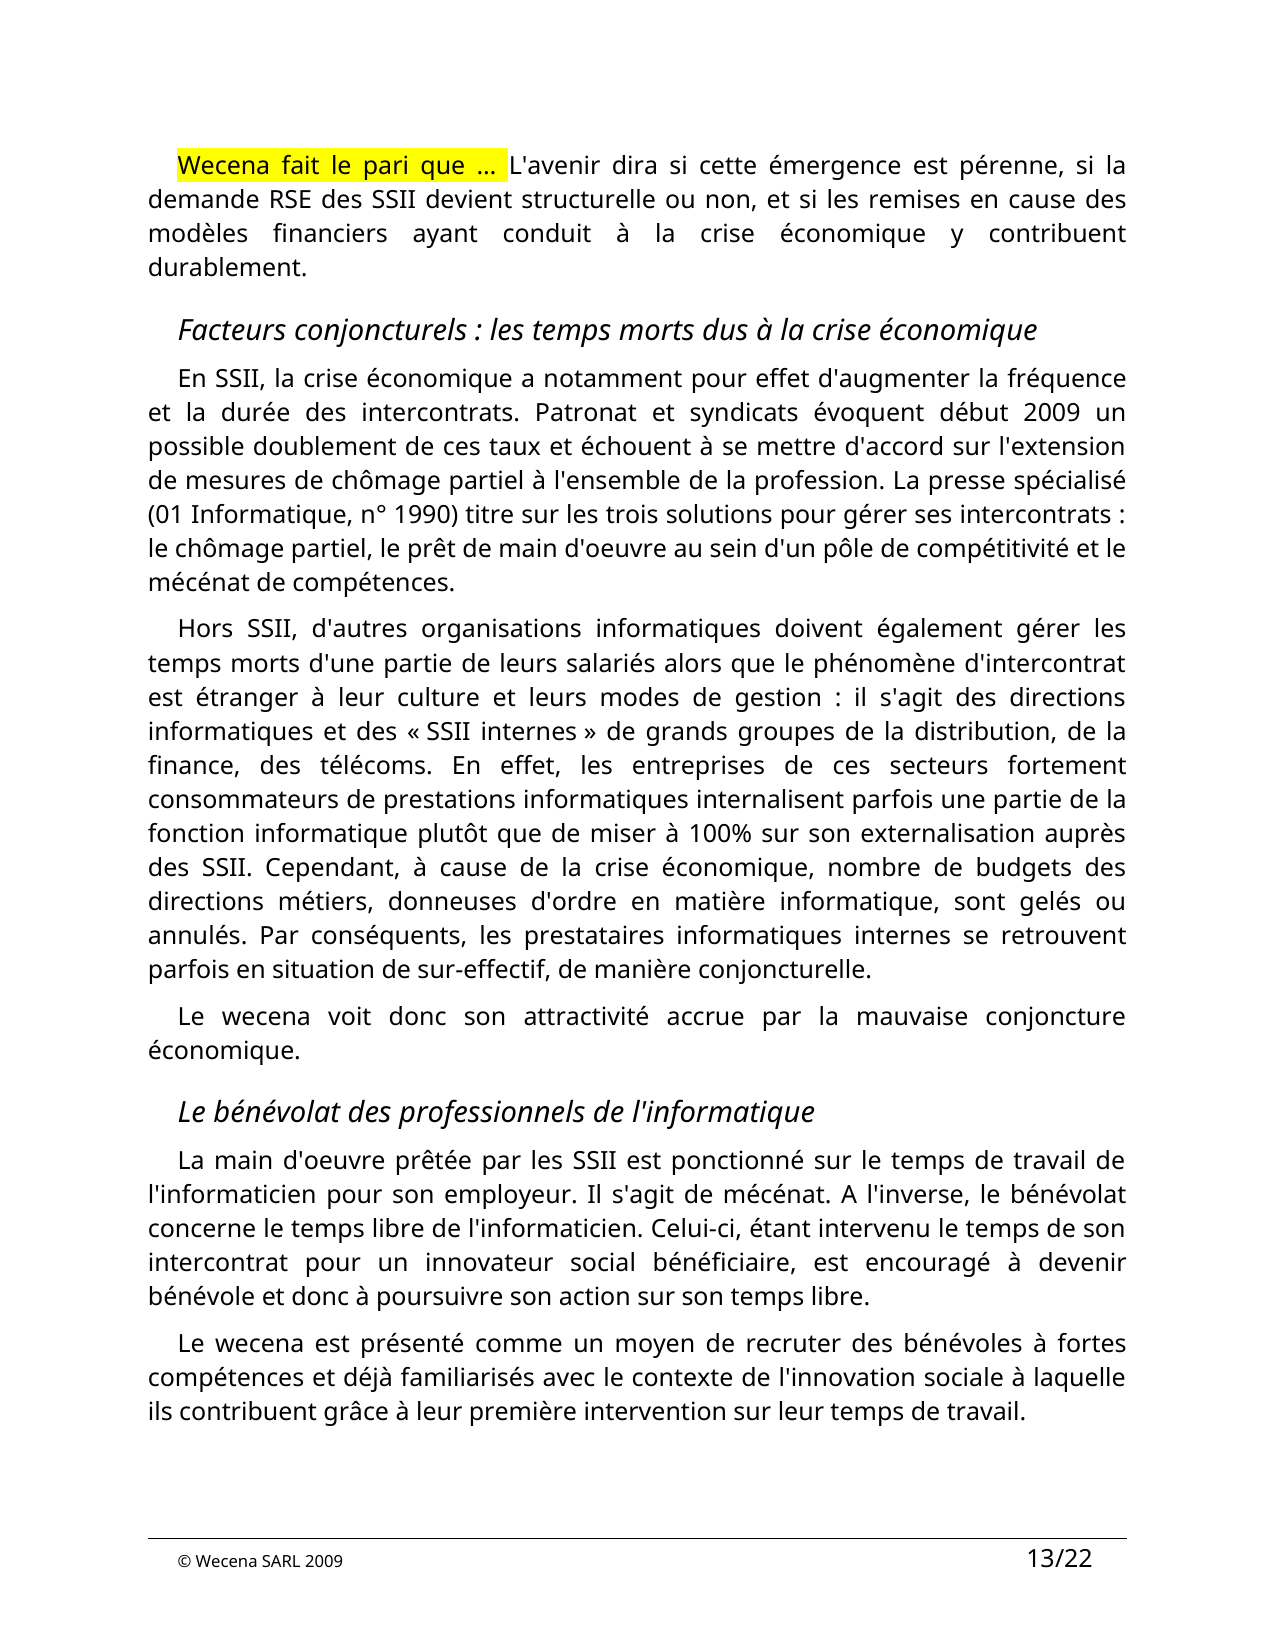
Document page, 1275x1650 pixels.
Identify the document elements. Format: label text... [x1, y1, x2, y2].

text La main d'oeuvre prêtée par les SSII est ponctionné sur le temps de travail de l'informaticien pour son employeur. Il s'agit de mécénat. A l'inverse, le bénévolat concerne le temps libre de l'informaticien. Celui-ci, étant intervenu le temps de son intercontrat pour un innovateur social bénéficiaire, est encouragé à devenir bénévole et donc à poursuivre son action sur son temps libre. [148, 1143, 1127, 1313]
text En SSII, la crise économique a notamment pour effet d'augmenter la fréquence et la durée des intercontrats. Patronat et syndicats évoquent début 2009 un possible doublement de ces taux et échouent à se mettre d'accord sur l'extension de mesures de chômage partiel à l'ensemble de la profession. La presse spécialisé (01 Informatique, n° 1990) titre sur les trois solutions pour gérer ses intercontrats : le chômage partiel, le prêt de main d'oeuvre au sein d'un pôle de compétitivité et le mécénat de compétences. [148, 360, 1127, 599]
text Wecena fait le pari que … L'avenir dira si cette émergence est pérenne, si la demande RSE des SSII devient structurelle ou non, et si les remises en cause des modèles financiers ayant conduit à la crise économique y contribuent durablement. [148, 148, 1127, 284]
text Le wecena voit donc son attractivité accrue par la mauvaise conjoncture économique. [148, 998, 1127, 1066]
text Le wecena est présenté comme un moyen de recruter des bénévoles à fortes compétences et déjà familiarisés avec le contexte de l'innovation sociale à laquelle ils contribuent grâce à leur première intervention sur leur temps de travail. [148, 1326, 1127, 1428]
text Hors SSII, d'autres organisations informatiques doivent également gérer les temps morts d'une partie de leurs salariés alors que le phénomène d'intercontrat est étranger à leur culture et leurs modes de gestion : il s'agit des directions informatiques et des « SSII internes » de grands groupes de la distribution, de la finance, des télécoms. En effet, les entreprises de ces secteurs fortement consommateurs de prestations informatiques internalisent parfois une partie de la fonction informatique plutôt que de miser à 100% sur son externalisation auprès des SSII. Cependant, à cause de la crise économique, nombre de budgets des directions métiers, donneuses d'ordre en matière informatique, sont gelés ou annulés. Par conséquents, les prestataires informatiques internes se retrouvent parfois en situation de sur-effectif, de manière conjoncturelle. [148, 611, 1127, 986]
subtitle Le bénévolat des professionnels de l'informatique [148, 1091, 1127, 1131]
subtitle Facteurs conjoncturels : les temps morts dus à la crise économique [148, 309, 1127, 348]
